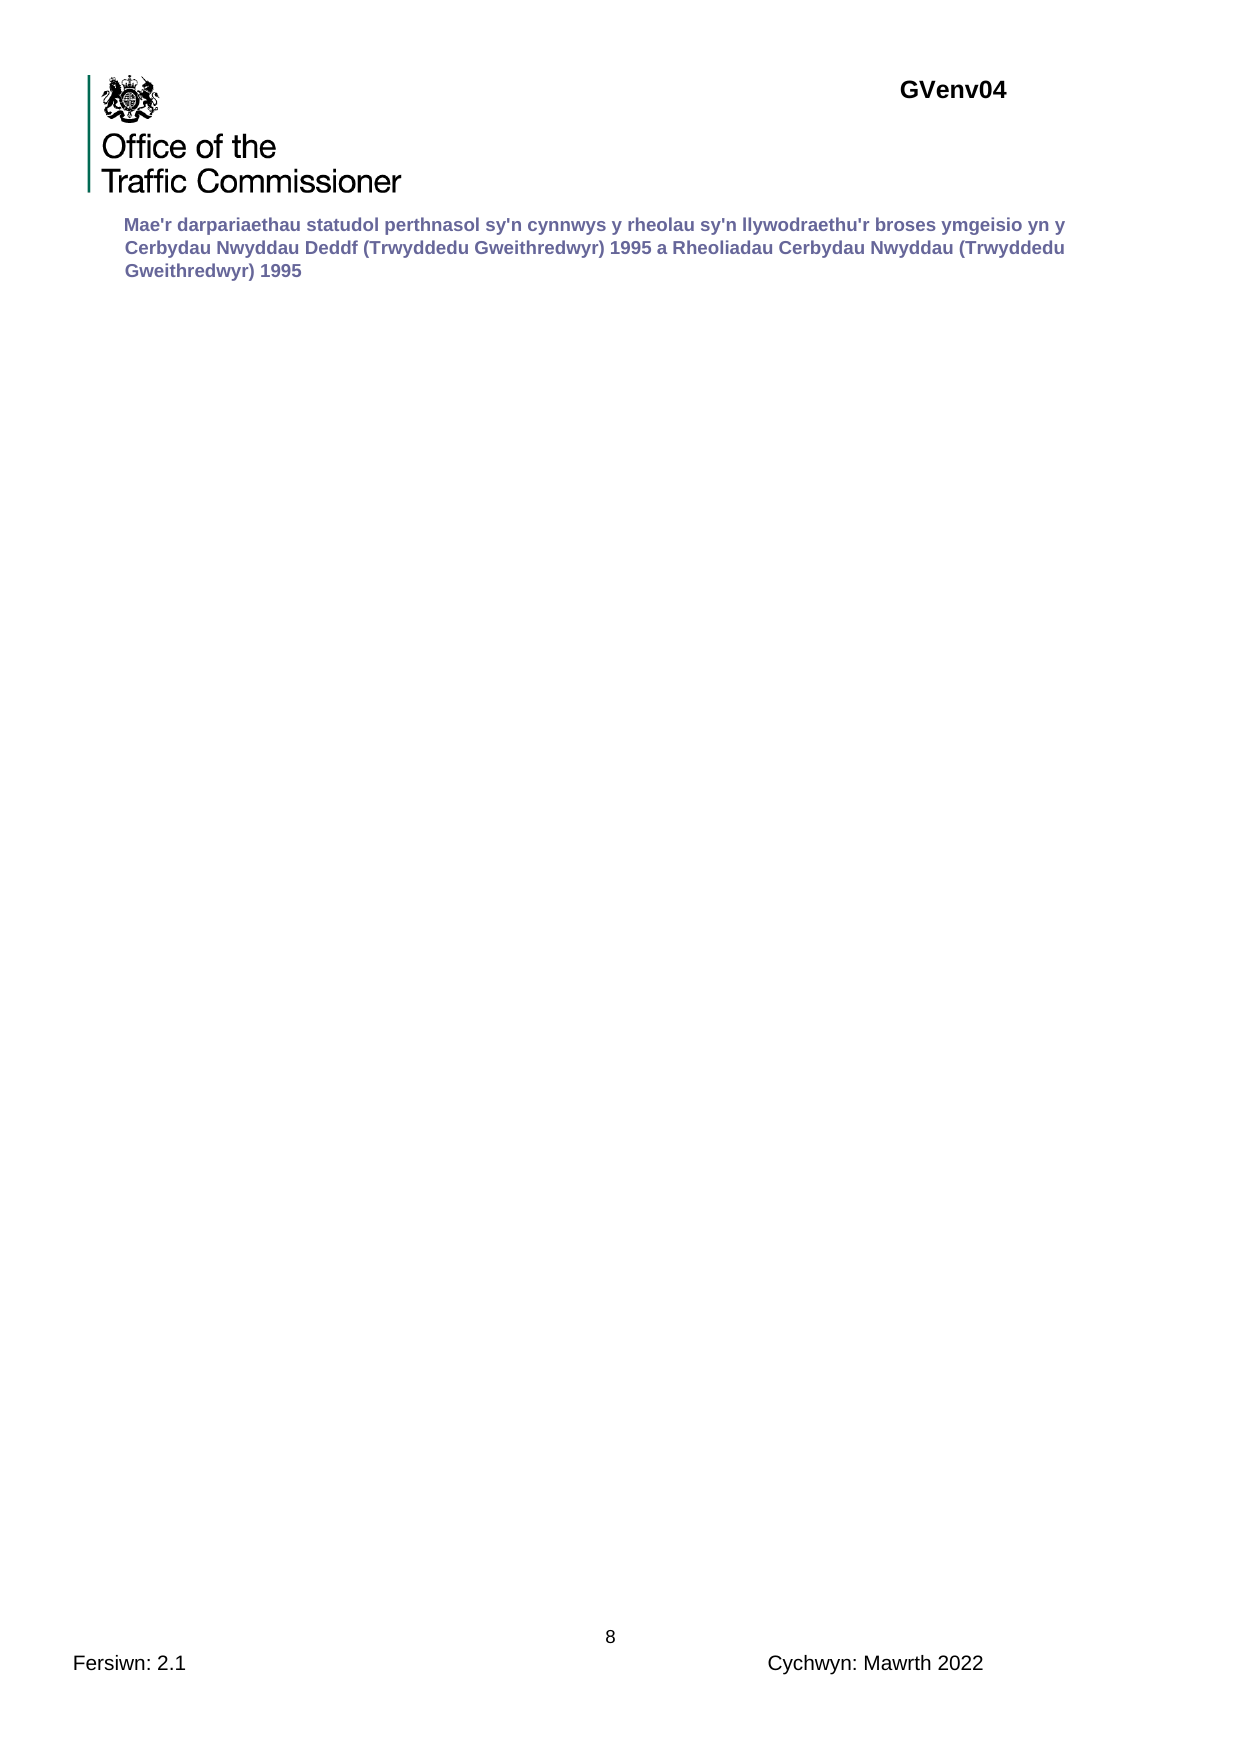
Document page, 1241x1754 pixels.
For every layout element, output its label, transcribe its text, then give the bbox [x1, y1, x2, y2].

text Mae'r darpariaethau statudol perthnasol sy'n cynnwys y rheolau sy'n llywodraethu'r broses ymgeisio yn y Cerbydau Nwyddau Deddf (Trwyddedu Gweithredwyr) 1995 a Rheoliadau Cerbydau Nwyddau (Trwyddedu Gweithredwyr) 1995 [123, 213, 1150, 281]
